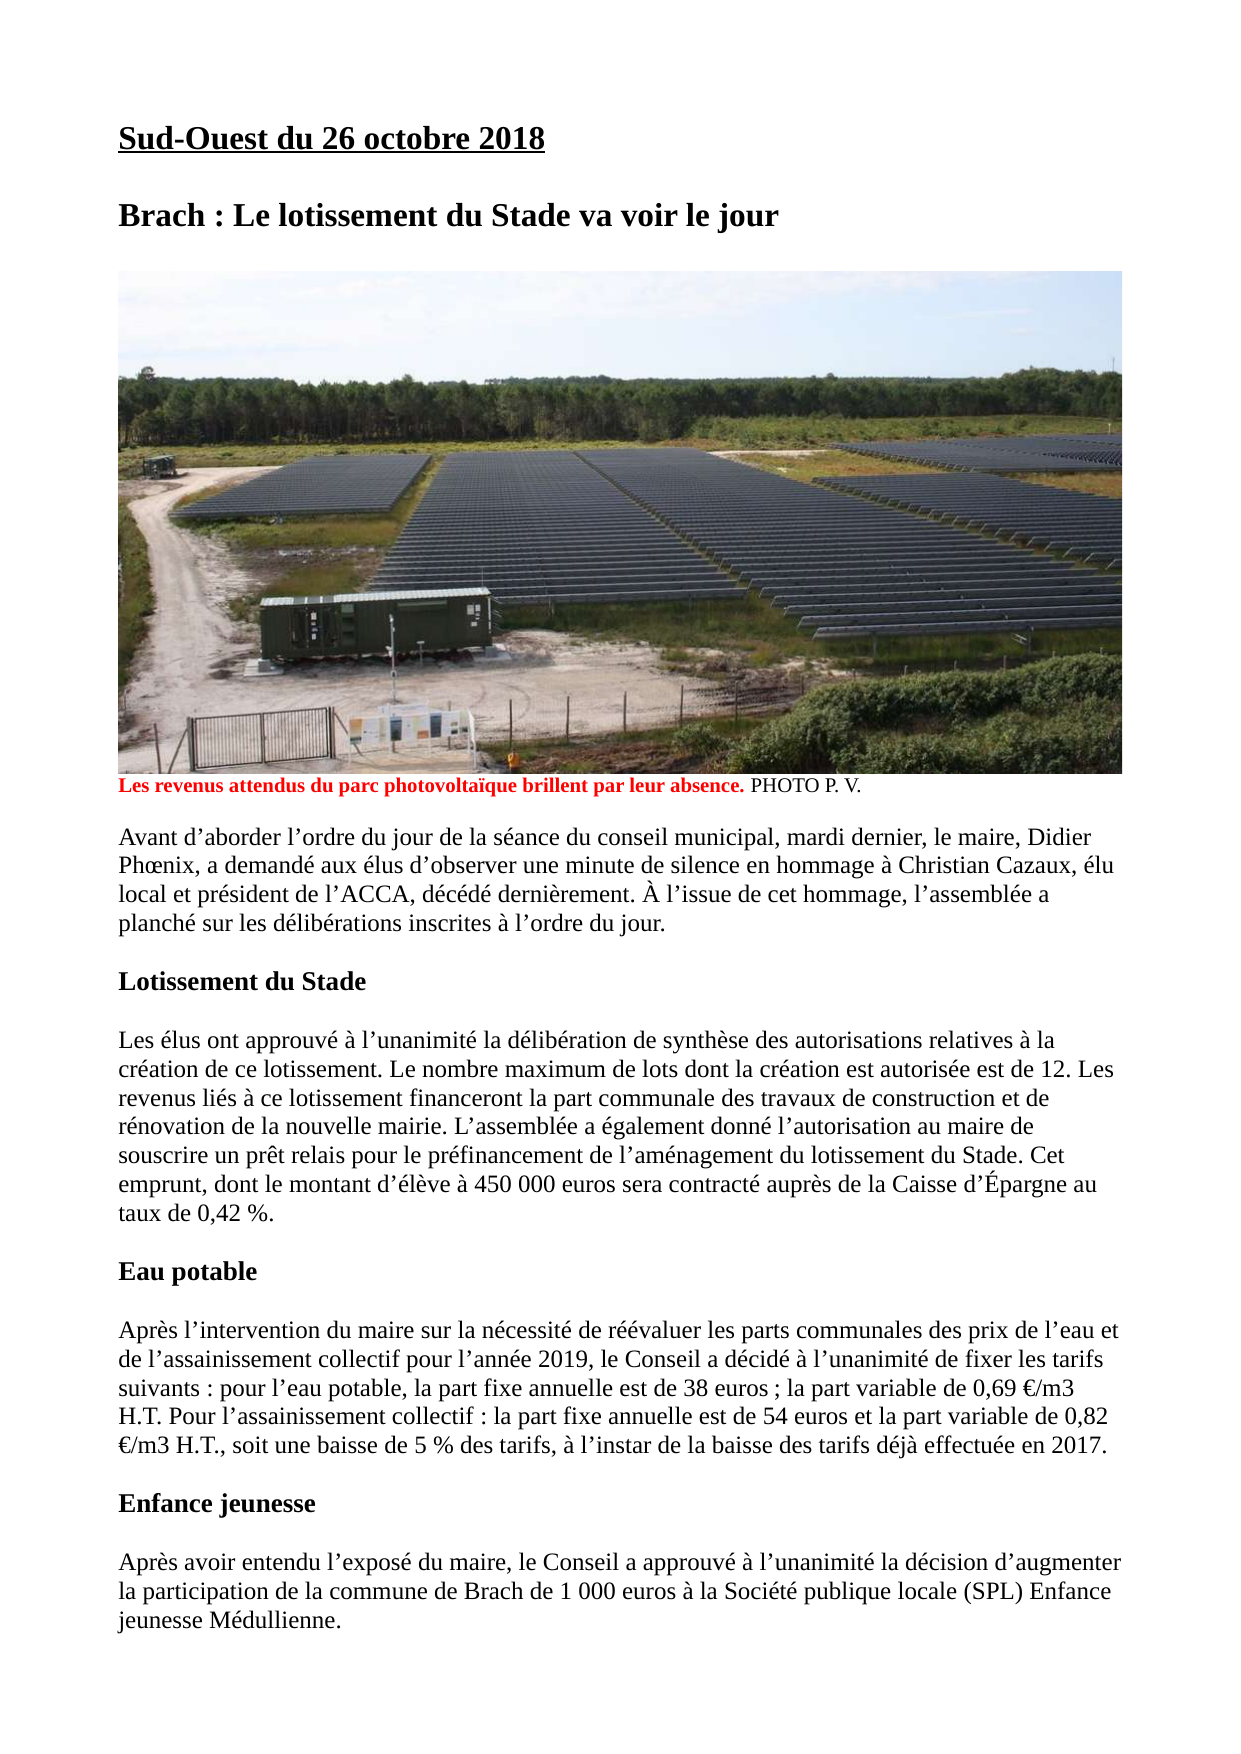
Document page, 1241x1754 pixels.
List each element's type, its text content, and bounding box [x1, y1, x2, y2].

text Lotissement du Stade [118, 965, 1122, 996]
picture [118, 271, 1123, 774]
text Après l’intervention du maire sur la nécessité de réévaluer les parts communales des prix de l’eau et de l’assainissement collectif pour l’année 2019, le Conseil a décidé à l’unanimité de fixer les tarifs suivants : pour l’eau potable, la part fixe annuelle est de 38 euros ; la part variable de 0,69 €/m3 H.T. Pour l’assainissement collectif : la part fixe annuelle est de 54 euros et la part variable de 0,82 €/m3 H.T., soit une baisse de 5 % des tarifs, à l’instar de la baisse des tarifs déjà effectuée en 2017. [118, 1315, 1122, 1459]
text Avant d’aborder l’ordre du jour de la séance du conseil municipal, mardi dernier, le maire, Didier Phœnix, a demandé aux élus d’observer une minute de silence en hommage à Christian Cazaux, élu local et président de l’ACCA, décédé dernièrement. À l’issue de cet hommage, l’assemblée a planché sur les délibérations inscrites à l’ordre du jour. [118, 822, 1122, 937]
text Sud-Ouest du 26 octobre 2018 [118, 118, 1122, 156]
text Les élus ont approuvé à l’unanimité la délibération de synthèse des autorisations relatives à la création de ce lotissement. Le nombre maximum de lots dont la création est autorisée est de 12. Les revenus liés à ce lotissement financeront la part communale des travaux de construction et de rénovation de la nouvelle mairie. L’assemblée a également donné l’autorisation au maire de souscrire un prêt relais pour le préfinancement de l’aménagement du lotissement du Stade. Cet emprunt, dont le montant d’élève à 450 000 euros sera contracté auprès de la Caisse d’Épargne au taux de 0,42 %. [118, 1025, 1122, 1226]
text Après avoir entendu l’exposé du maire, le Conseil a approuvé à l’unanimité la décision d’augmenter la participation de la commune de Brach de 1 000 euros à la Société publique locale (SPL) Enfance jeunesse Médullienne. [118, 1547, 1122, 1634]
text Enfance jeunesse [118, 1488, 1122, 1519]
text Les revenus attendus du parc photovoltaïque brillent par leur absence. PHOTO P. V. [118, 774, 1122, 797]
text Eau potable [118, 1255, 1122, 1286]
text Brach : Le lotissement du Stade va voir le jour [118, 195, 1122, 233]
